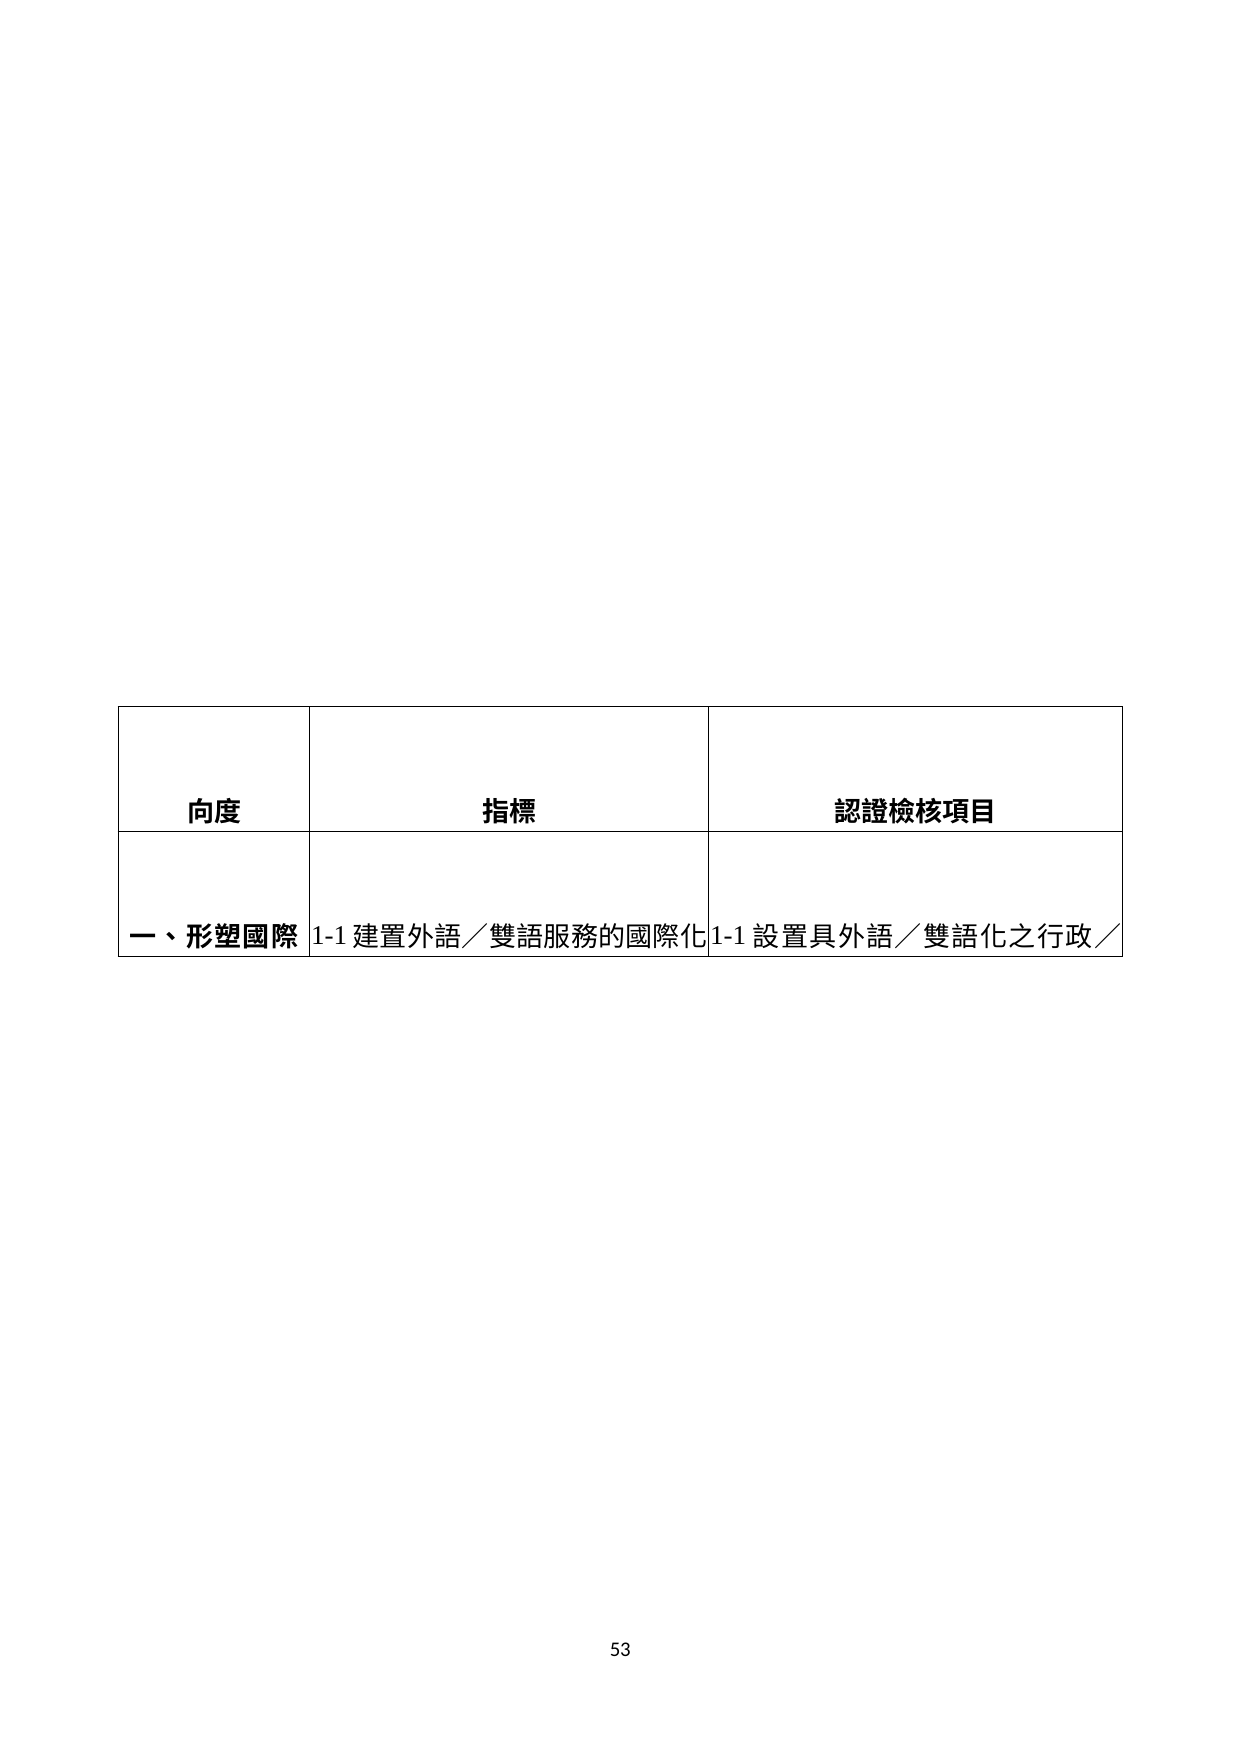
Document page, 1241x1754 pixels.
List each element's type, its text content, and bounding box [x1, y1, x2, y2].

table_header 認證檢核項目 [709, 707, 1122, 831]
table_cell 1-1建置外語／雙語服務的國際化 [310, 832, 708, 956]
table_cell 一、形塑國際 [119, 832, 309, 956]
table_header 指標 [310, 707, 708, 831]
table_header 向度 [119, 707, 309, 831]
table_cell 1-1設置具外語／雙語化之行政／ [709, 832, 1122, 956]
